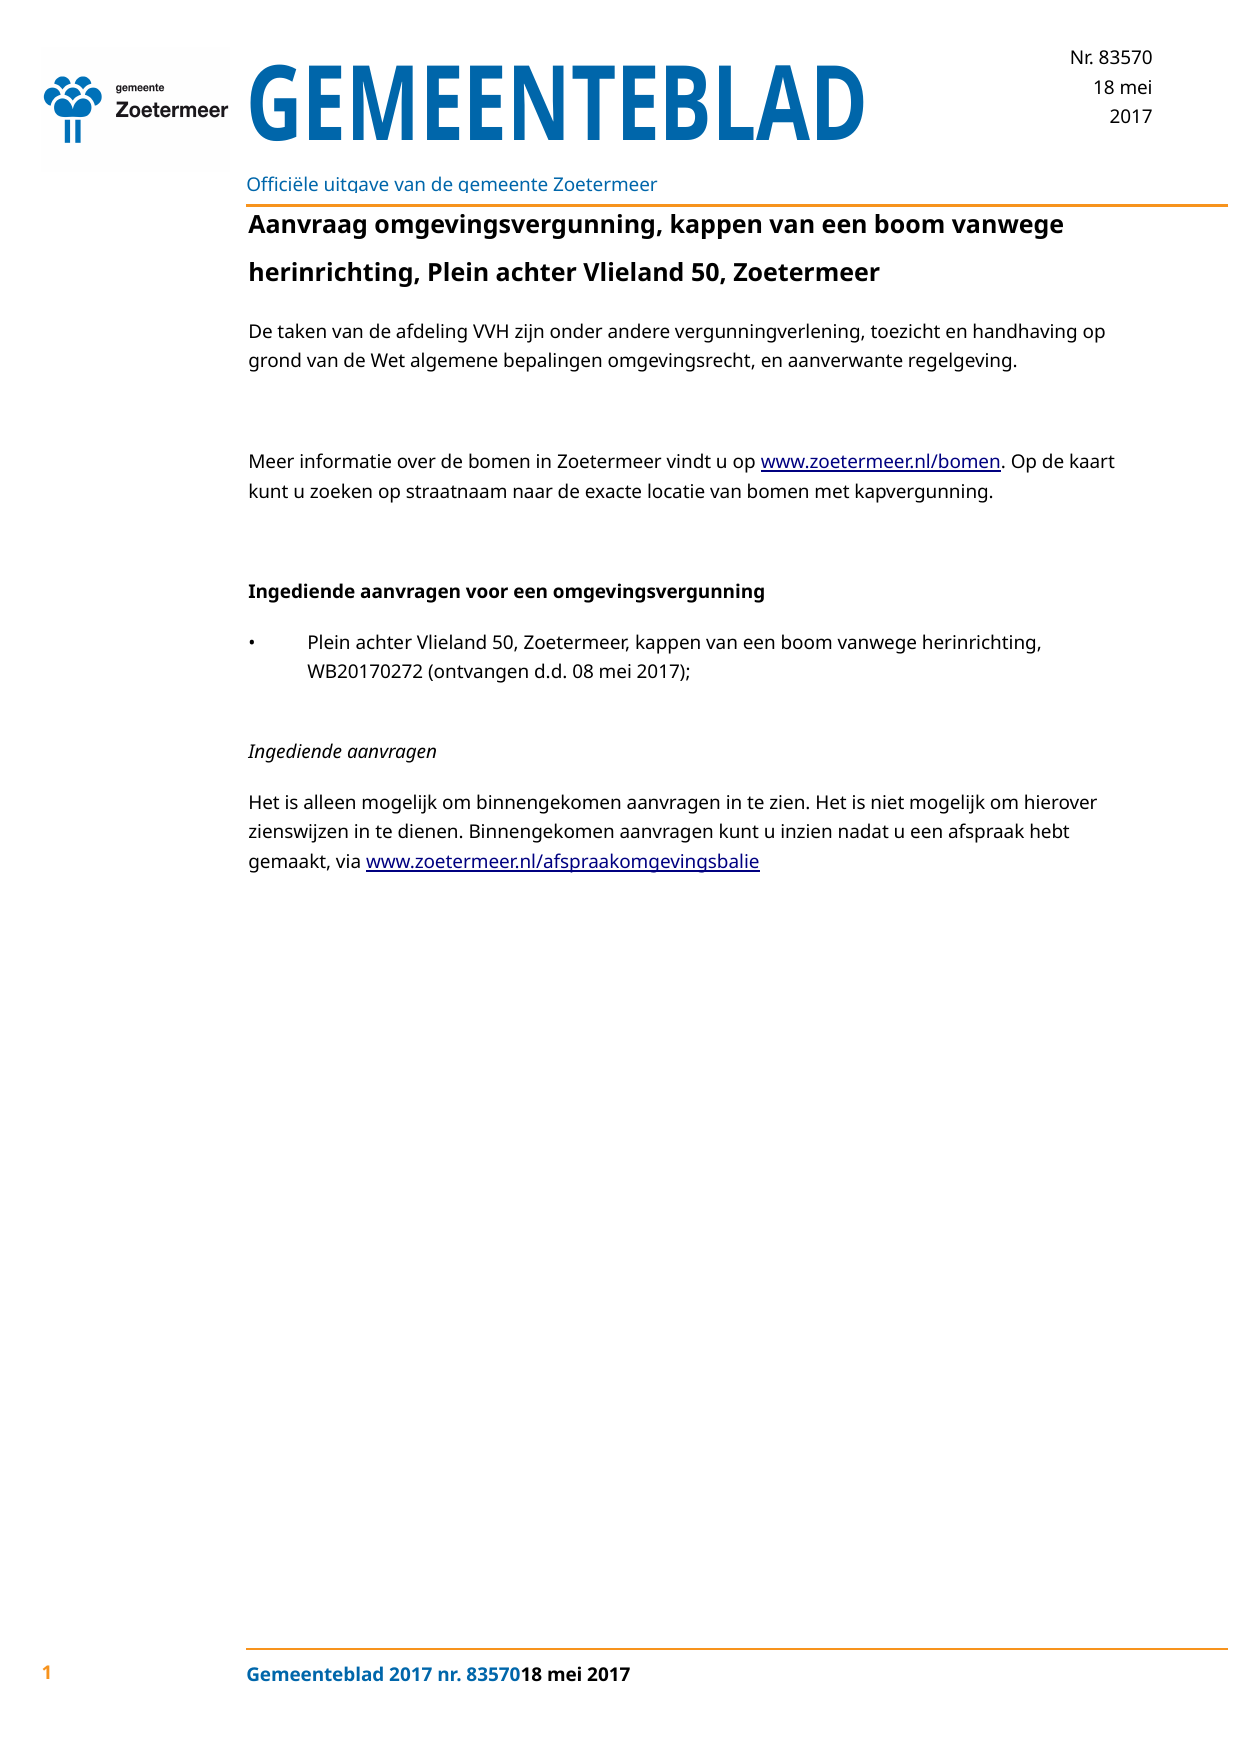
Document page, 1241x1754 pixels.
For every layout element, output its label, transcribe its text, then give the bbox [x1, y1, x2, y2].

text De taken van de afdeling VVH zijn onder andere vergunningverlening, toezicht en handhaving op grond van de Wet algemene bepalingen omgevingsrecht, en aanverwante regelgeving. [248, 318, 1152, 373]
picture [41, 47, 231, 172]
text Meer informatie over de bomen in Zoetermeer vindt u op www.zoetermeer.nl/bomen. Op de kaart kunt u zoeken op straatnaam naar de exacte locatie van bomen met kapvergunning. [248, 448, 1152, 504]
text Het is alleen mogelijk om binnengekomen aanvragen in te zien. Het is niet mogelijk om hierover zienswijzen in te dienen. Binnengekomen aanvragen kunt u inzien nadat u een afspraak hebt gemaakt, via www.zoetermeer.nl/afspraakomgevingsbalie [248, 789, 1152, 874]
text Ingediende aanvragen voor een omgevingsvergunning [248, 579, 1152, 604]
text Aanvraag omgevingsvergunning, kappen van een boom vanwege herinrichting, Plein achter Vlieland 50, Zoetermeer [248, 207, 1152, 288]
text Ingediende aanvragen [248, 739, 1152, 764]
list Plein achter Vlieland 50, Zoetermeer, kappen van een boom vanwege herinrichting, WB20170272 (ontvangen d.d. 08 mei 2017); [248, 629, 1152, 684]
